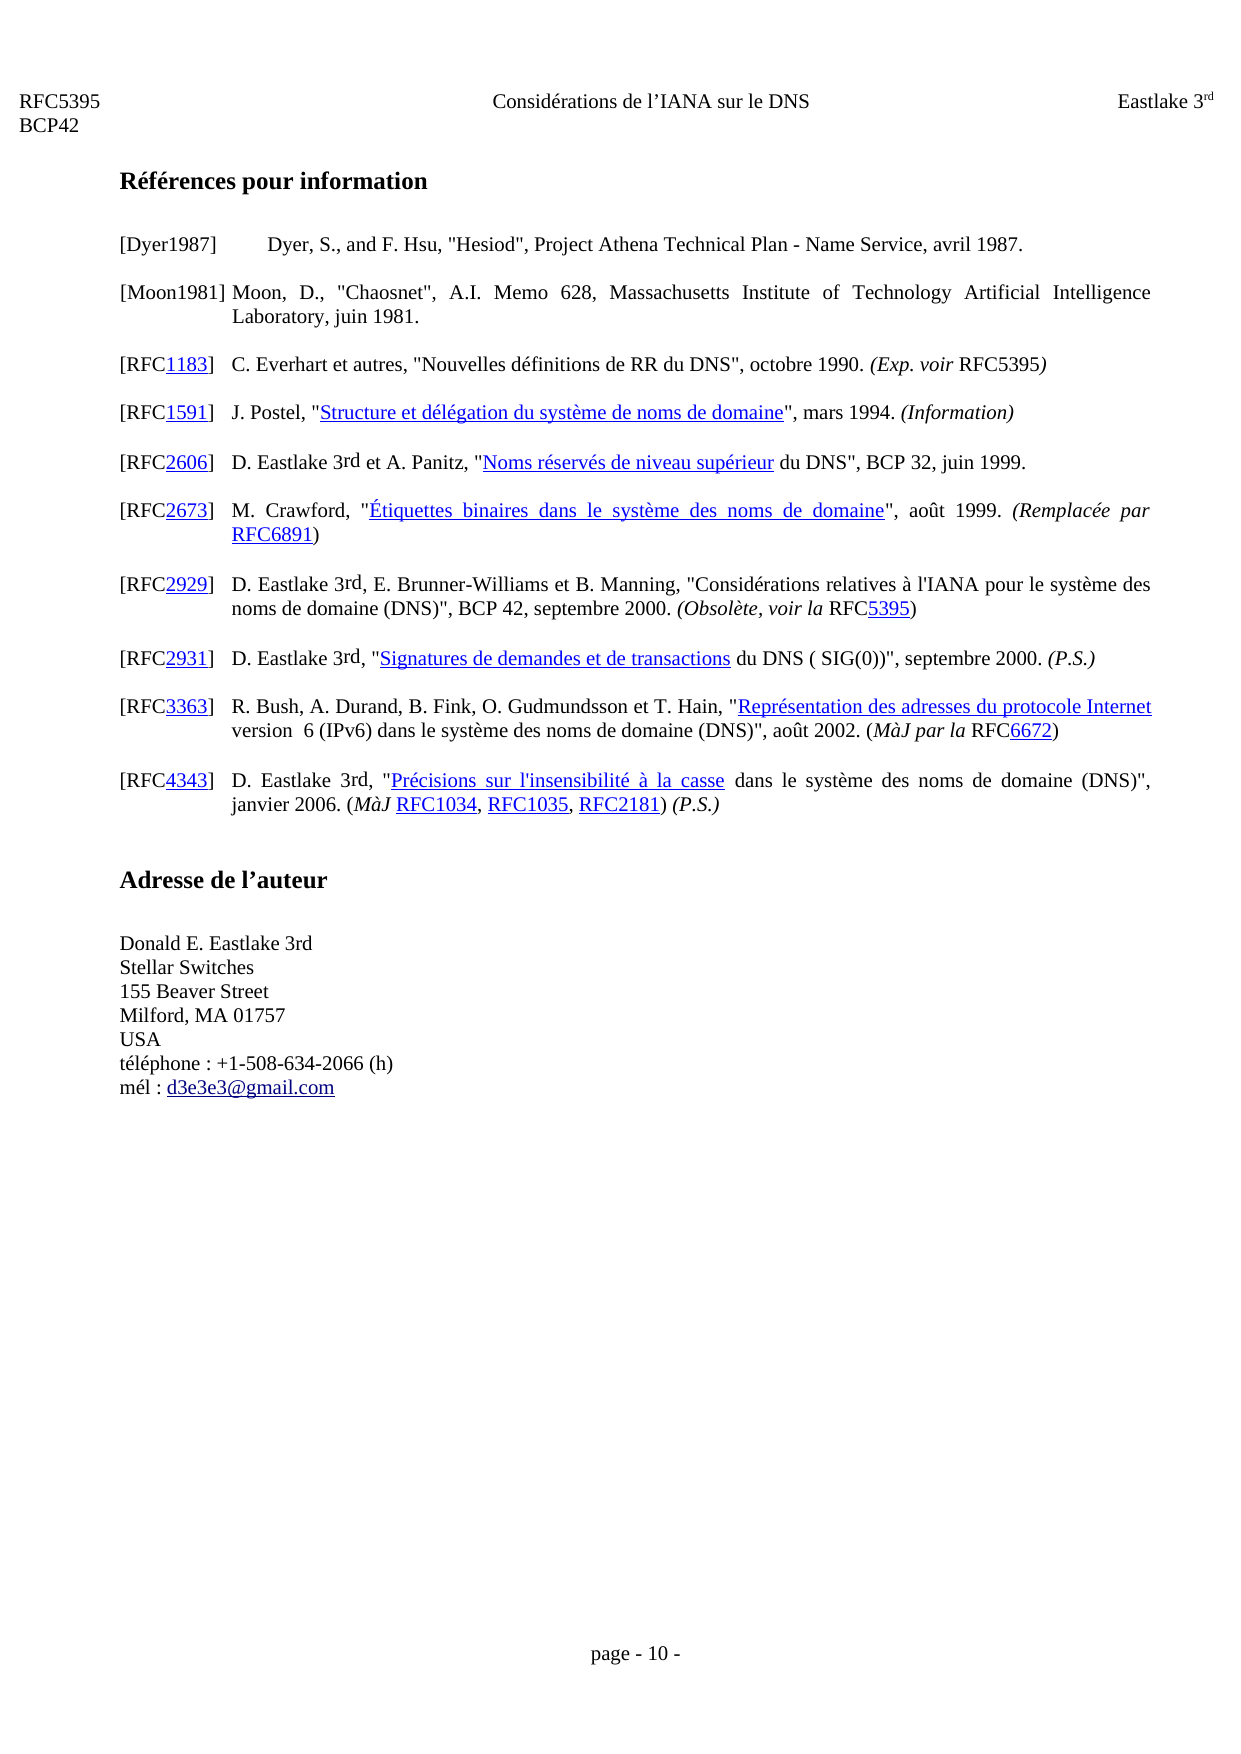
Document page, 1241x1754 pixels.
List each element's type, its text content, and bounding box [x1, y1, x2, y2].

text [RFC2931] D. Eastlake 3rd, "Signatures de demandes et de transactions du DNS ( SIG(0))", septembre 2000. (P.S.) [119, 644, 1152, 670]
text Stellar Switches [119, 955, 1152, 979]
text [RFC3363] R. Bush, A. Durand, B. Fink, O. Gudmundsson et T. Hain, "Représentation des adresses du protocole Internet version 6 (IPv6) dans le système des noms de domaine (DNS)", août 2002. (MàJ par la RFC6672) [119, 694, 1152, 742]
text téléphone : +1-508-634-2066 (h) [119, 1051, 1152, 1075]
text [RFC1591] J. Postel, "Structure et délégation du système de noms de domaine", mars 1994. (Information) [119, 400, 1152, 424]
text Milford, MA 01757 [119, 1003, 1152, 1027]
text [RFC2606] D. Eastlake 3rd et A. Panitz, "Noms réservés de niveau supérieur du DNS", BCP 32, juin 1999. [119, 448, 1152, 474]
text 155 Beaver Street [119, 979, 1152, 1003]
subtitle Adresse de l’auteur [119, 866, 1152, 894]
subtitle Références pour information [119, 166, 1152, 195]
text [RFC1183] C. Everhart et autres, "Nouvelles définitions de RR du DNS", octobre 1990. (Exp. voir RFC5395) [119, 352, 1152, 376]
text Donald E. Eastlake 3rd [119, 931, 1152, 955]
text [RFC4343] D. Eastlake 3rd, "Précisions sur l'insensibilité à la casse dans le système des noms de domaine (DNS)", janvier 2006. (MàJ RFC1034, RFC1035, RFC2181) (P.S.) [119, 766, 1152, 816]
text [RFC2673] M. Crawford, "Étiquettes binaires dans le système des noms de domaine", août 1999. (Remplacée par RFC6891) [119, 498, 1152, 546]
text [Dyer1987] Dyer, S., and F. Hsu, "Hesiod", Project Athena Technical Plan - Name Service, avril 1987. [119, 231, 1152, 256]
text [Moon1981] Moon, D., "Chaosnet", A.I. Memo 628, Massachusetts Institute of Technology Artificial Intelligence Laboratory, juin 1981. [120, 279, 1152, 328]
text USA [119, 1027, 1152, 1051]
text [RFC2929] D. Eastlake 3rd, E. Brunner-Williams et B. Manning, "Considérations relatives à l'IANA pour le système des noms de domaine (DNS)", BCP 42, septembre 2000. (Obsolète, voir la RFC5395) [119, 570, 1152, 620]
text mél : d3e3e3@gmail.com [119, 1075, 1152, 1099]
